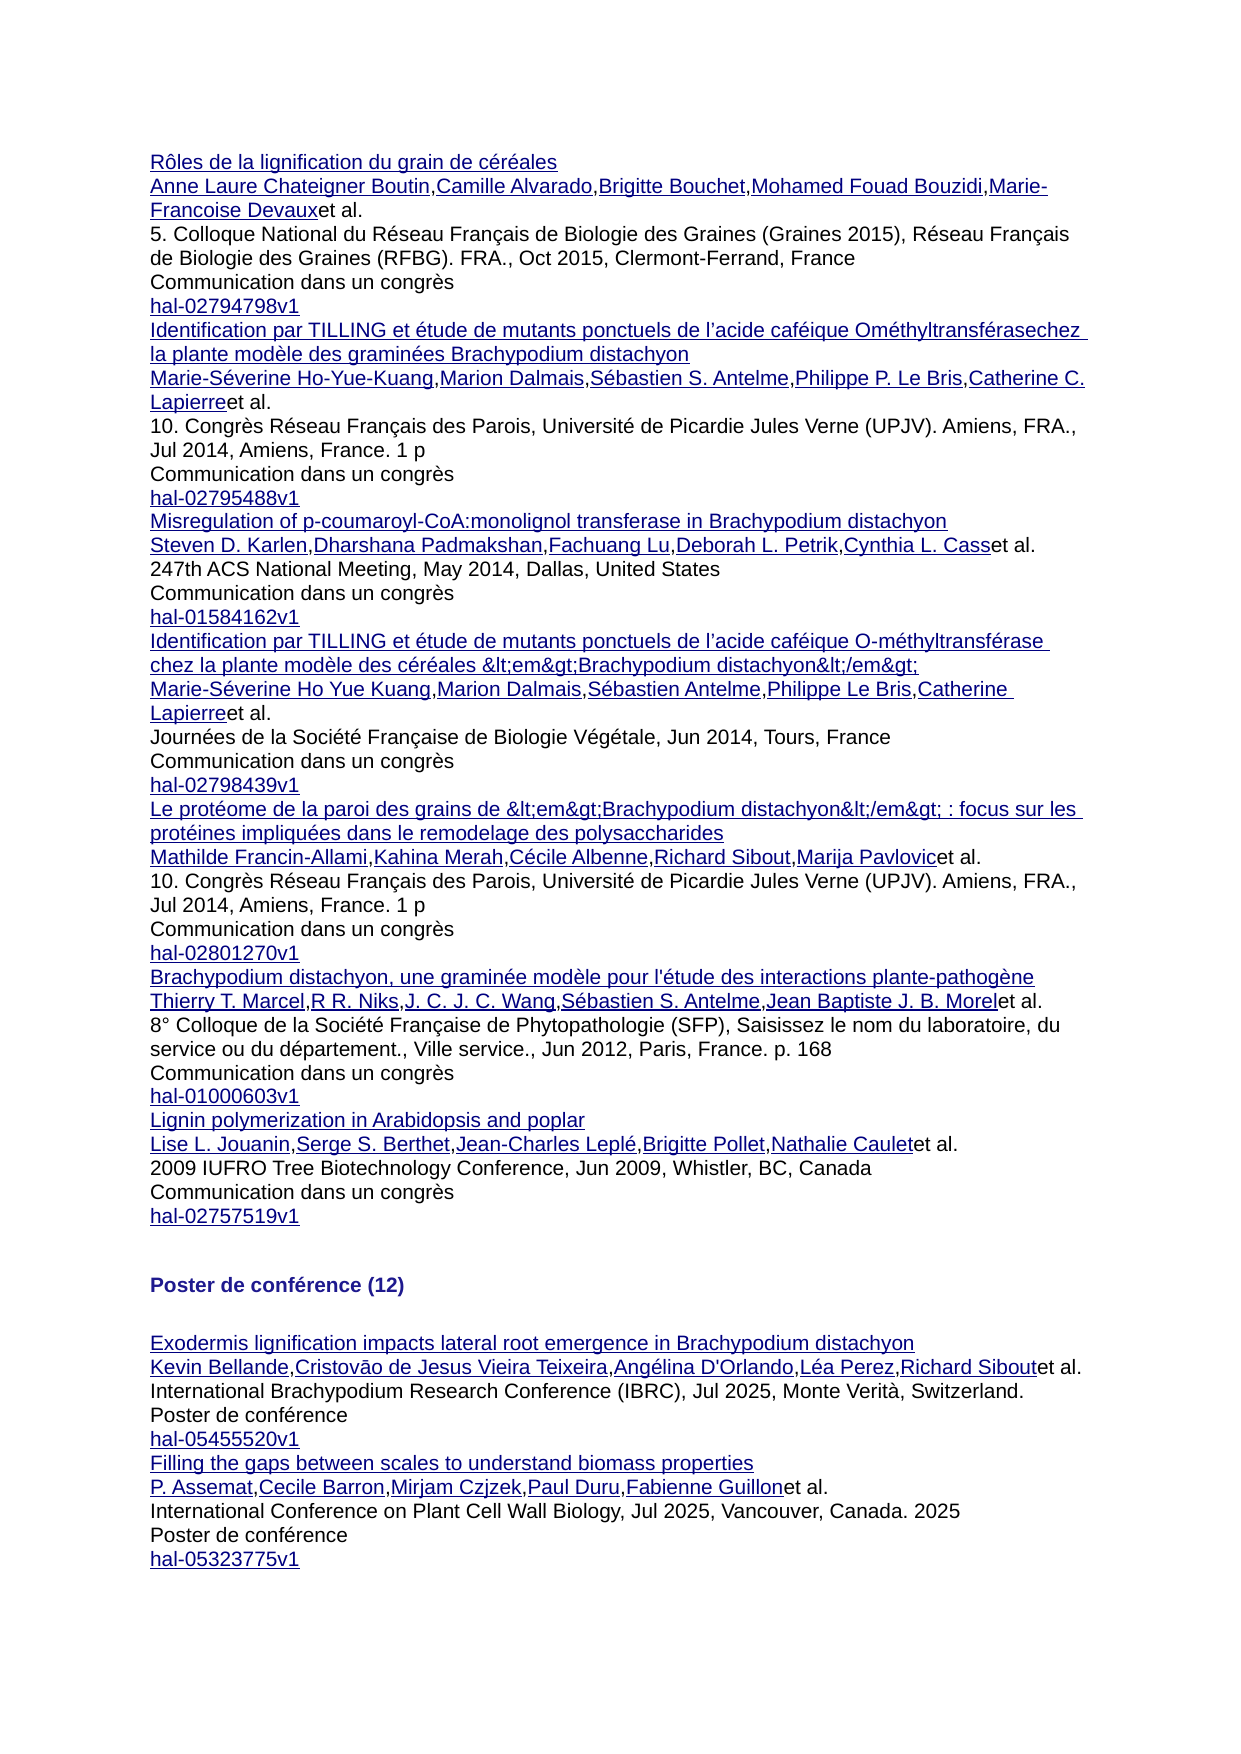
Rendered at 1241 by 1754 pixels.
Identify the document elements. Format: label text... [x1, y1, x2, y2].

table_cell Le protéome de la paroi des grains de &lt;em&gt;Brachypodium distachyon&lt;/em&gt; : focus sur les protéines impliquées dans le remodelage des polysaccharides Mathilde Francin-Allami,Kahina Merah,Cécile Albenne,Richard Sibout,Marija Pavlovicet al. 10. Congrès Réseau Français des Parois, Université de Picardie Jules Verne (UPJV). Amiens, FRA., Jul 2014, Amiens, France. 1 p Communication dans un congrès hal-02801270v1 [150, 797, 1090, 964]
table_cell Misregulation of p-coumaroyl-CoA:monolignol transferase in Brachypodium distachyon Steven D. Karlen,Dharshana Padmakshan,Fachuang Lu,Deborah L. Petrik,Cynthia L. Casset al. 247th ACS National Meeting, May 2014, Dallas, United States Communication dans un congrès hal-01584162v1 [150, 509, 1090, 629]
table_cell Rôles de la lignification du grain de céréales Anne Laure Chateigner Boutin,Camille Alvarado,Brigitte Bouchet,Mohamed Fouad Bouzidi,Marie-Francoise Devauxet al. 5. Colloque National du Réseau Français de Biologie des Graines (Graines 2015), Réseau Français de Biologie des Graines (RFBG). FRA., Oct 2015, Clermont-Ferrand, France Communication dans un congrès hal-02794798v1 [150, 150, 1090, 318]
table_cell Identification par TILLING et étude de mutants ponctuels de l’acide caféique Ométhyltransférasechez la plante modèle des graminées Brachypodium distachyon Marie-Séverine Ho-Yue-Kuang,Marion Dalmais,Sébastien S. Antelme,Philippe P. Le Bris,Catherine C. Lapierreet al. 10. Congrès Réseau Français des Parois, Université de Picardie Jules Verne (UPJV). Amiens, FRA., Jul 2014, Amiens, France. 1 p Communication dans un congrès hal-02795488v1 [150, 318, 1090, 509]
subtitle Poster de conférence (12) [150, 1273, 1090, 1297]
table_cell Filling the gaps between scales to understand biomass properties P. Assemat,Cecile Barron,Mirjam Czjzek,Paul Duru,Fabienne Guillonet al. International Conference on Plant Cell Wall Biology, Jul 2025, Vancouver, Canada. 2025 Poster de conférence hal-05323775v1 [150, 1451, 1090, 1571]
table_header Exodermis lignification impacts lateral root emergence in Brachypodium distachyon Kevin Bellande,Cristovāo de Jesus Vieira Teixeira,Angélina D'Orlando,Léa Perez,Richard Siboutet al. International Brachypodium Research Conference (IBRC), Jul 2025, Monte Verità, Switzerland. Poster de conférence hal-05455520v1 [150, 1331, 1090, 1451]
table_cell Lignin polymerization in Arabidopsis and poplar Lise L. Jouanin,Serge S. Berthet,Jean-Charles Leplé,Brigitte Pollet,Nathalie Cauletet al. 2009 IUFRO Tree Biotechnology Conference, Jun 2009, Whistler, BC, Canada Communication dans un congrès hal-02757519v1 [150, 1108, 1090, 1228]
table_cell Brachypodium distachyon, une graminée modèle pour l'étude des interactions plante-pathogène Thierry T. Marcel,R R. Niks,J. C. J. C. Wang,Sébastien S. Antelme,Jean Baptiste J. B. Morelet al. 8° Colloque de la Société Française de Phytopathologie (SFP), Saisissez le nom du laboratoire, du service ou du département., Ville service., Jun 2012, Paris, France. p. 168 Communication dans un congrès hal-01000603v1 [150, 965, 1090, 1108]
table_cell Identification par TILLING et étude de mutants ponctuels de l’acide caféique O-méthyltransférase chez la plante modèle des céréales &lt;em&gt;Brachypodium distachyon&lt;/em&gt; Marie-Séverine Ho Yue Kuang,Marion Dalmais,Sébastien Antelme,Philippe Le Bris,Catherine Lapierreet al. Journées de la Société Française de Biologie Végétale, Jun 2014, Tours, France Communication dans un congrès hal-02798439v1 [150, 629, 1090, 797]
